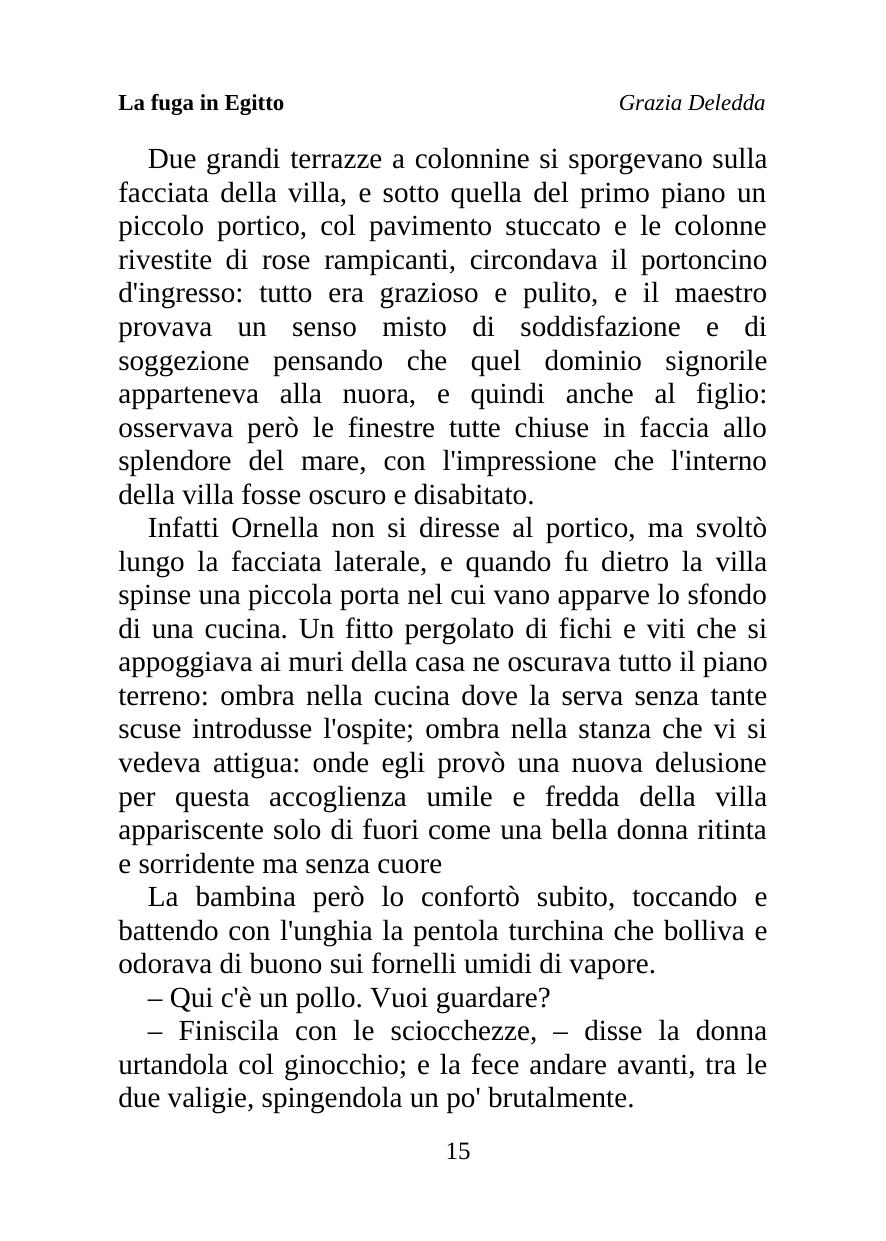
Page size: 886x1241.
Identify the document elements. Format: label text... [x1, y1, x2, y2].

text – Qui c'è un pollo. Vuoi guardare? [118, 980, 768, 1013]
text La bambina però lo confortò subito, toccando e battendo con l'unghia la pentola turchina che bolliva e odorava di buono sui fornelli umidi di vapore. [118, 879, 768, 980]
text – Finiscila con le sciocchezze, – disse la donna urtandola col ginocchio; e la fece andare avanti, tra le due valigie, spingendola un po' brutalmente. [118, 1013, 768, 1114]
text Due grandi terrazze a colonnine si sporgevano sulla facciata della villa, e sotto quella del primo piano un piccolo portico, col pavimento stuccato e le colonne rivestite di rose rampicanti, circondava il portoncino d'ingresso: tutto era grazioso e pulito, e il maestro provava un senso misto di soddisfazione e di soggezione pensando che quel dominio signorile apparteneva alla nuora, e quindi anche al figlio: osservava però le finestre tutte chiuse in faccia allo splendore del mare, con l'impressione che l'interno della villa fosse oscuro e disabitato. [118, 141, 768, 510]
text Infatti Ornella non si diresse al portico, ma svoltò lungo la facciata laterale, e quando fu dietro la villa spinse una piccola porta nel cui vano apparve lo sfondo di una cucina. Un fitto pergolato di fichi e viti che si appoggiava ai muri della casa ne oscurava tutto il piano terreno: ombra nella cucina dove la serva senza tante scuse introdusse l'ospite; ombra nella stanza che vi si vedeva attigua: onde egli provò una nuova delusione per questa accoglienza umile e fredda della villa appariscente solo di fuori come una bella donna ritinta e sorridente ma senza cuore [118, 510, 768, 879]
